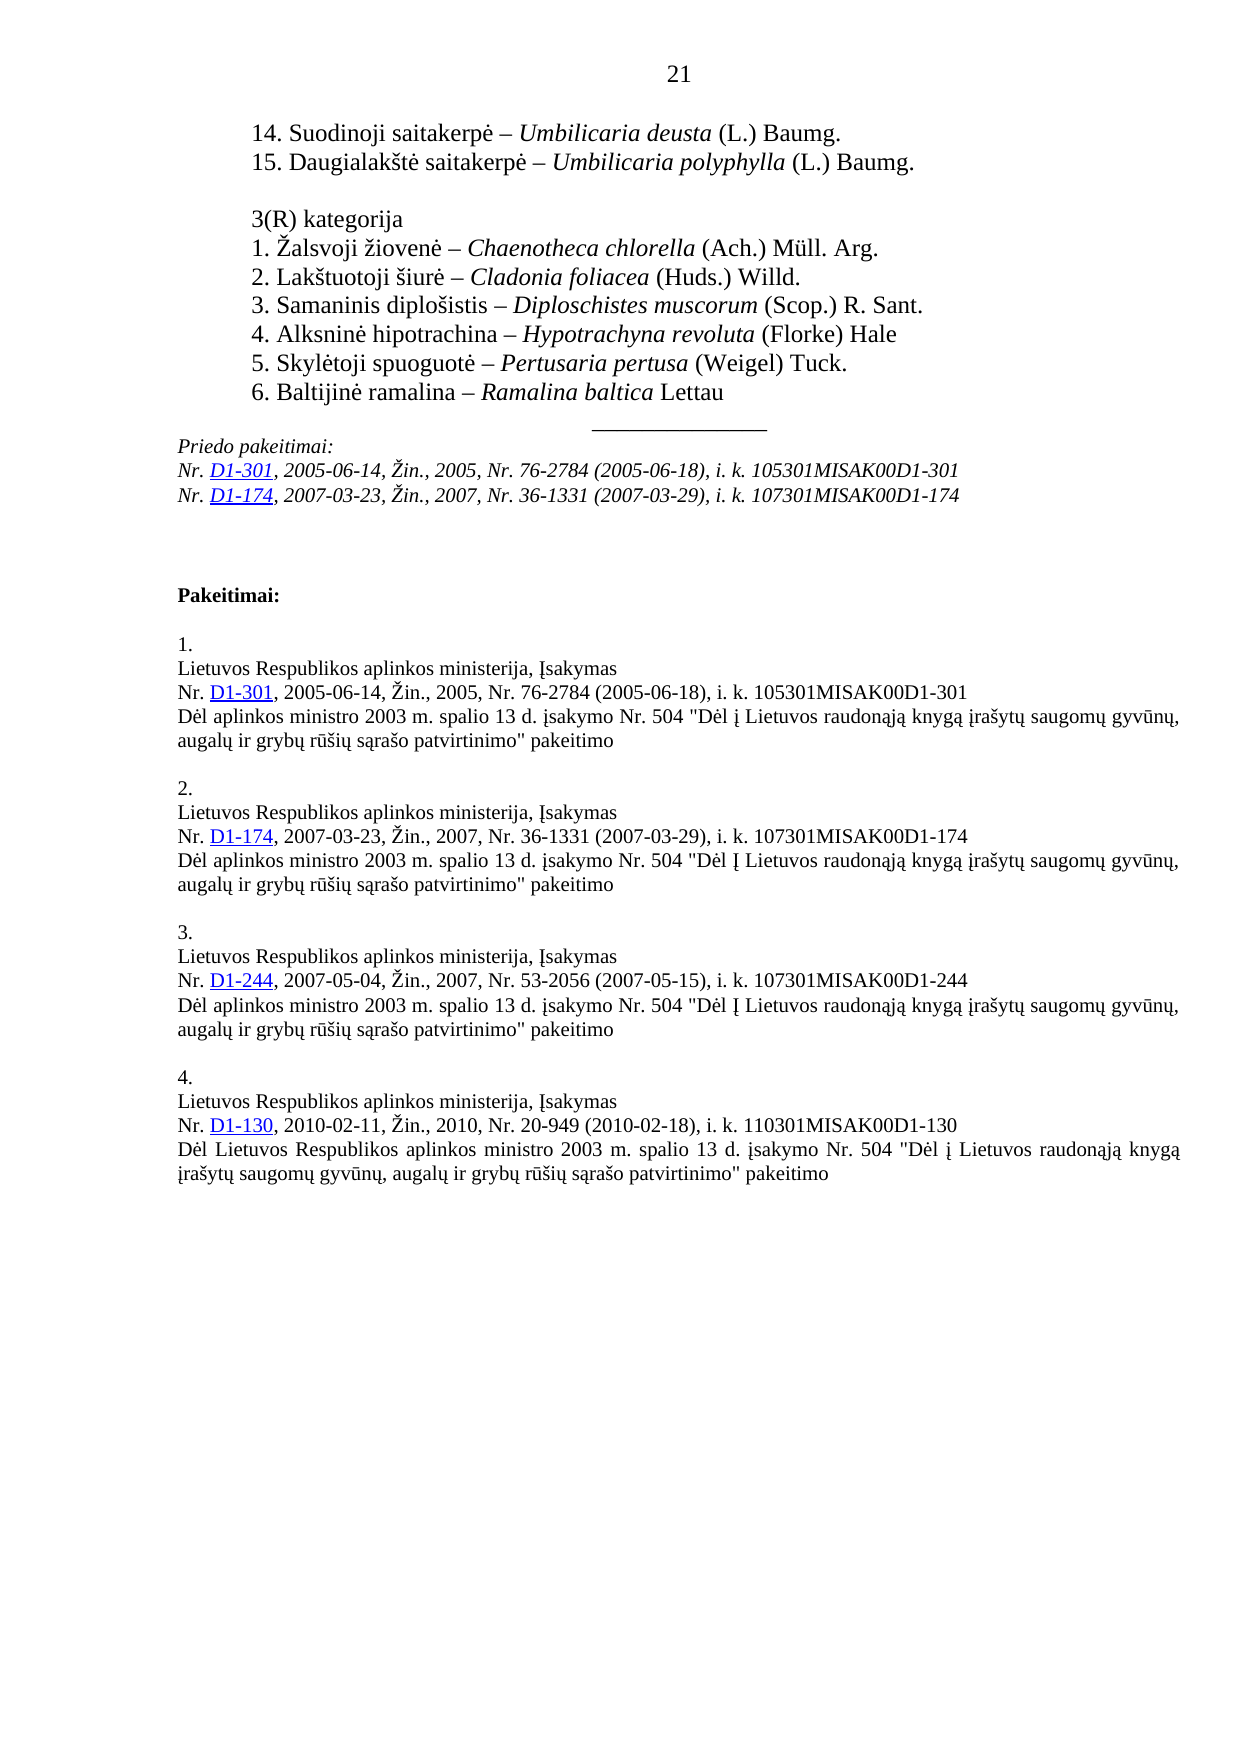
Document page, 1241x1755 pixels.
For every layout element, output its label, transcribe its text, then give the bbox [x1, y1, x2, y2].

text 3. Samaninis diplošistis – Diploschistes muscorum (Scop.) R. Sant. [177, 291, 1181, 319]
text Lietuvos Respublikos aplinkos ministerija, Įsakymas [177, 800, 1181, 824]
text Nr. D1-174, 2007-03-23, Žin., 2007, Nr. 36-1331 (2007-03-29), i. k. 107301MISAK00D1-174 [177, 824, 1181, 848]
text 3(R) kategorija [177, 204, 1181, 233]
text 3. [177, 920, 1181, 944]
text 1. Žalsvoji žiovenė – Chaenotheca chlorella (Ach.) Müll. Arg. [177, 233, 1181, 262]
text Pakeitimai: [177, 583, 1181, 607]
text 4. [177, 1065, 1181, 1089]
text 5. Skylėtoji spuoguotė – Pertusaria pertusa (Weigel) Tuck. [177, 348, 1181, 377]
text Priedo pakeitimai: [177, 434, 1181, 458]
text Lietuvos Respublikos aplinkos ministerija, Įsakymas [177, 656, 1181, 680]
text Dėl aplinkos ministro 2003 m. spalio 13 d. įsakymo Nr. 504 "Dėl Į Lietuvos raudonąją knygą įrašytų saugomų gyvūnų, augalų ir grybų rūšių sąrašo patvirtinimo" pakeitimo [177, 848, 1181, 896]
text 2. [177, 776, 1181, 800]
text Dėl Lietuvos Respublikos aplinkos ministro 2003 m. spalio 13 d. įsakymo Nr. 504 "Dėl į Lietuvos raudonąją knygą įrašytų saugomų gyvūnų, augalų ir grybų rūšių sąrašo patvirtinimo" pakeitimo [177, 1137, 1181, 1185]
text 4. Alksninė hipotrachina – Hypotrachyna revoluta (Florke) Hale [177, 319, 1181, 348]
text Dėl aplinkos ministro 2003 m. spalio 13 d. įsakymo Nr. 504 "Dėl į Lietuvos raudonąją knygą įrašytų saugomų gyvūnų, augalų ir grybų rūšių sąrašo patvirtinimo" pakeitimo [177, 704, 1181, 752]
text Nr. D1-174, 2007-03-23, Žin., 2007, Nr. 36-1331 (2007-03-29), i. k. 107301MISAK00D1-174 [177, 482, 1181, 507]
text ______________ [177, 406, 1181, 434]
text Nr. D1-244, 2007-05-04, Žin., 2007, Nr. 53-2056 (2007-05-15), i. k. 107301MISAK00D1-244 [177, 968, 1181, 992]
text 14. Suodinoji saitakerpė – Umbilicaria deusta (L.) Baumg. [177, 118, 1181, 147]
text 6. Baltijinė ramalina – Ramalina baltica Lettau [177, 377, 1181, 406]
text Nr. D1-301, 2005-06-14, Žin., 2005, Nr. 76-2784 (2005-06-18), i. k. 105301MISAK00D1-301 [177, 680, 1181, 704]
text Lietuvos Respublikos aplinkos ministerija, Įsakymas [177, 944, 1181, 968]
text 2. Lakštuotoji šiurė – Cladonia foliacea (Huds.) Willd. [177, 262, 1181, 291]
text Lietuvos Respublikos aplinkos ministerija, Įsakymas [177, 1089, 1181, 1113]
text Nr. D1-301, 2005-06-14, Žin., 2005, Nr. 76-2784 (2005-06-18), i. k. 105301MISAK00D1-301 [177, 458, 1181, 482]
text 1. [177, 632, 1181, 656]
text 15. Daugialakštė saitakerpė – Umbilicaria polyphylla (L.) Baumg. [177, 147, 1181, 176]
text Nr. D1-130, 2010-02-11, Žin., 2010, Nr. 20-949 (2010-02-18), i. k. 110301MISAK00D1-130 [177, 1113, 1181, 1137]
text Dėl aplinkos ministro 2003 m. spalio 13 d. įsakymo Nr. 504 "Dėl Į Lietuvos raudonąją knygą įrašytų saugomų gyvūnų, augalų ir grybų rūšių sąrašo patvirtinimo" pakeitimo [177, 992, 1181, 1041]
